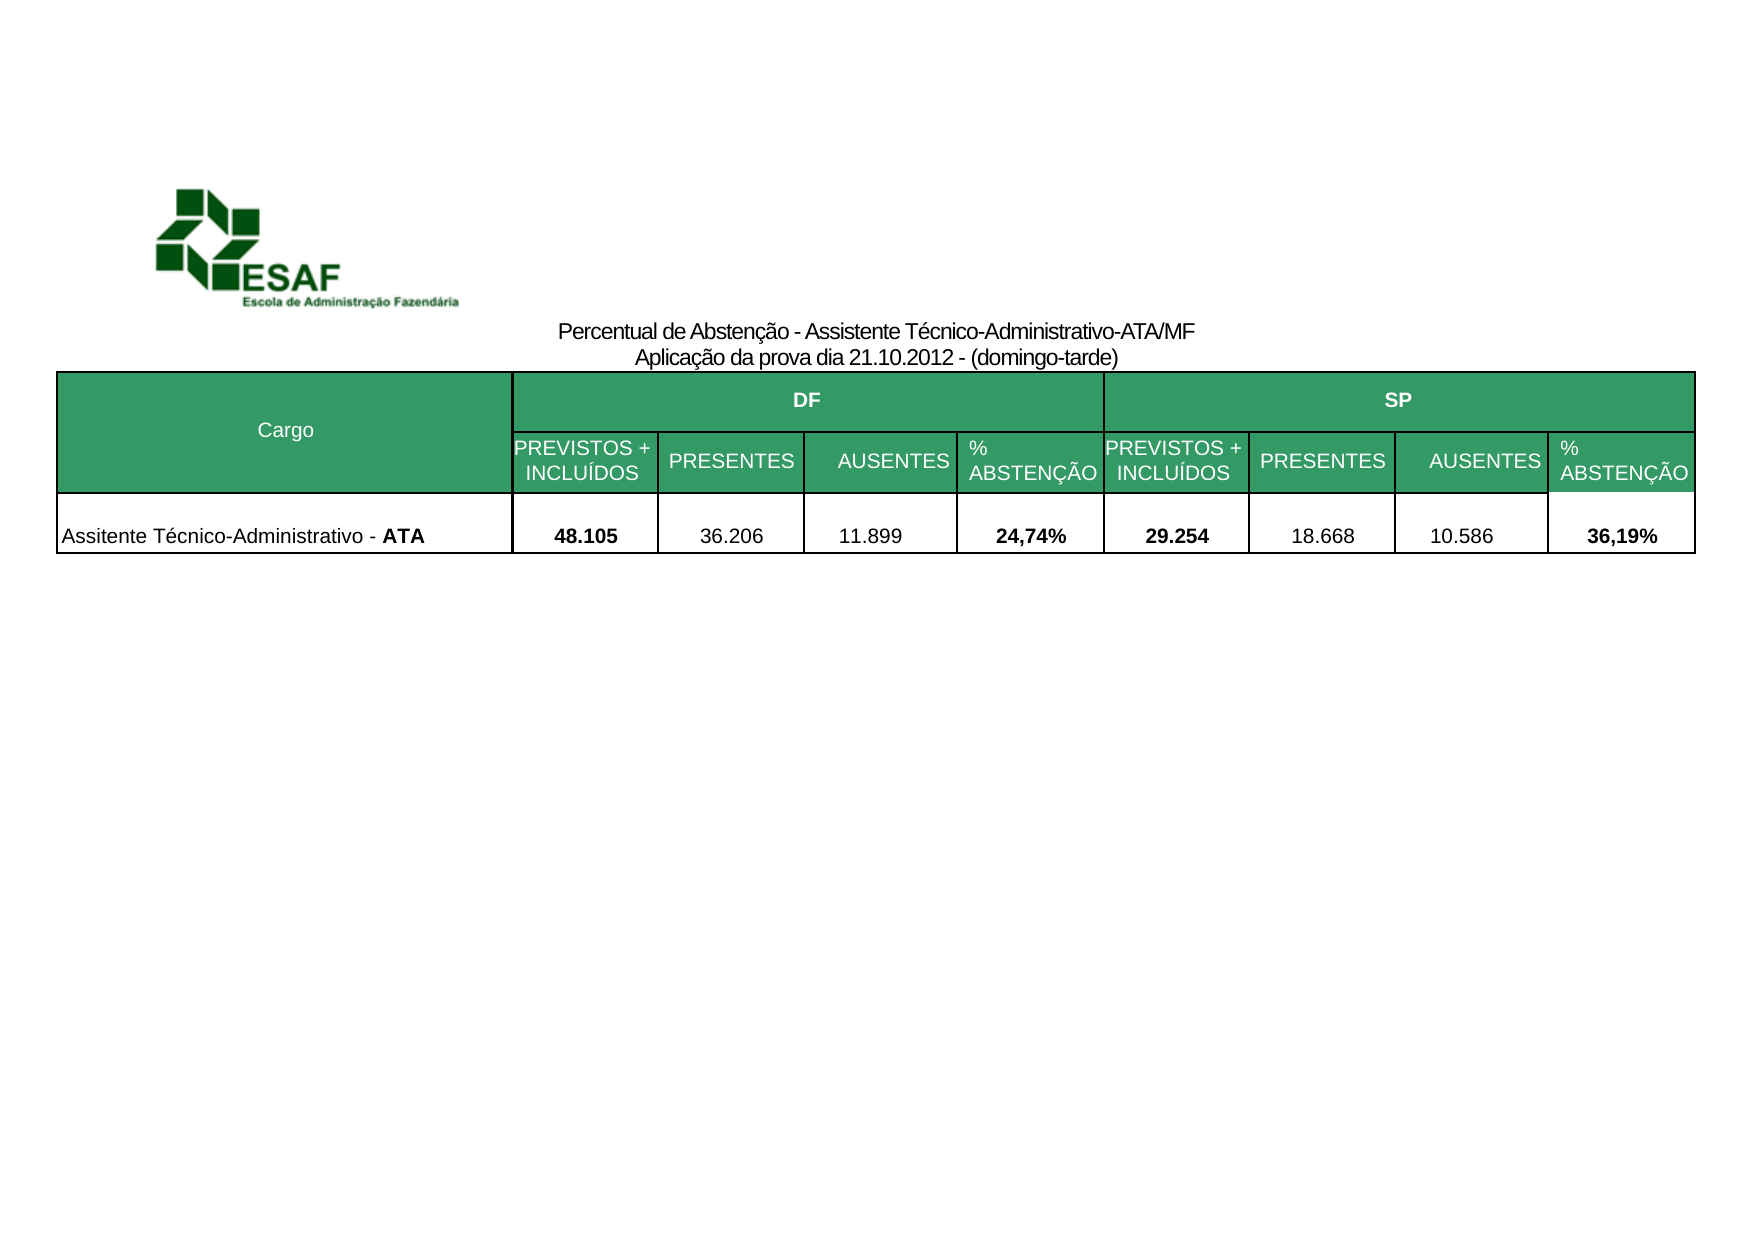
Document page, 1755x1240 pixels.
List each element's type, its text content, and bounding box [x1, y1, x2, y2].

table_cell 10.586 [1429, 494, 1547, 552]
table_cell AUSENTES [838, 433, 956, 492]
text Percentual de Abstenção - Assistente Técnico-Administrativo-ATA/MF [150, 318, 1604, 344]
table_cell PRESENTES [1250, 433, 1394, 492]
table_cell 36.206 [659, 494, 803, 552]
table_header [838, 373, 957, 431]
table_cell % ABSTENÇÃO [1549, 433, 1694, 492]
table_cell [1396, 433, 1429, 492]
table_cell [805, 494, 838, 552]
table_header SP [1249, 373, 1429, 431]
table_cell 18.668 [1250, 494, 1394, 552]
table_cell [805, 433, 838, 492]
table_cell PREVISTOS + INCLUÍDOS [514, 433, 657, 492]
table_cell [1396, 494, 1429, 552]
table_header Cargo [58, 373, 511, 492]
table_header [1105, 373, 1249, 431]
text Aplicação da prova dia 21.10.2012 - (domingo-tarde) [150, 344, 1604, 371]
table_cell % ABSTENÇÃO [958, 433, 1103, 492]
table_cell 48.105 [514, 494, 657, 552]
table_cell 29.254 [1105, 494, 1248, 552]
table_cell PRESENTES [659, 433, 803, 492]
table_cell PREVISTOS + INCLUÍDOS [1105, 433, 1248, 492]
table_cell 36,19% [1549, 492, 1694, 552]
table_cell 11.899 [838, 494, 956, 552]
table_cell Assitente Técnico-Administrativo - ATA [58, 494, 511, 552]
table_header [1429, 373, 1548, 431]
table_cell AUSENTES [1429, 433, 1547, 492]
table_cell 24,74% [958, 494, 1103, 552]
table_header [514, 373, 658, 431]
table_header [1548, 373, 1694, 431]
table_header [957, 373, 1103, 431]
table_header DF [658, 373, 838, 431]
